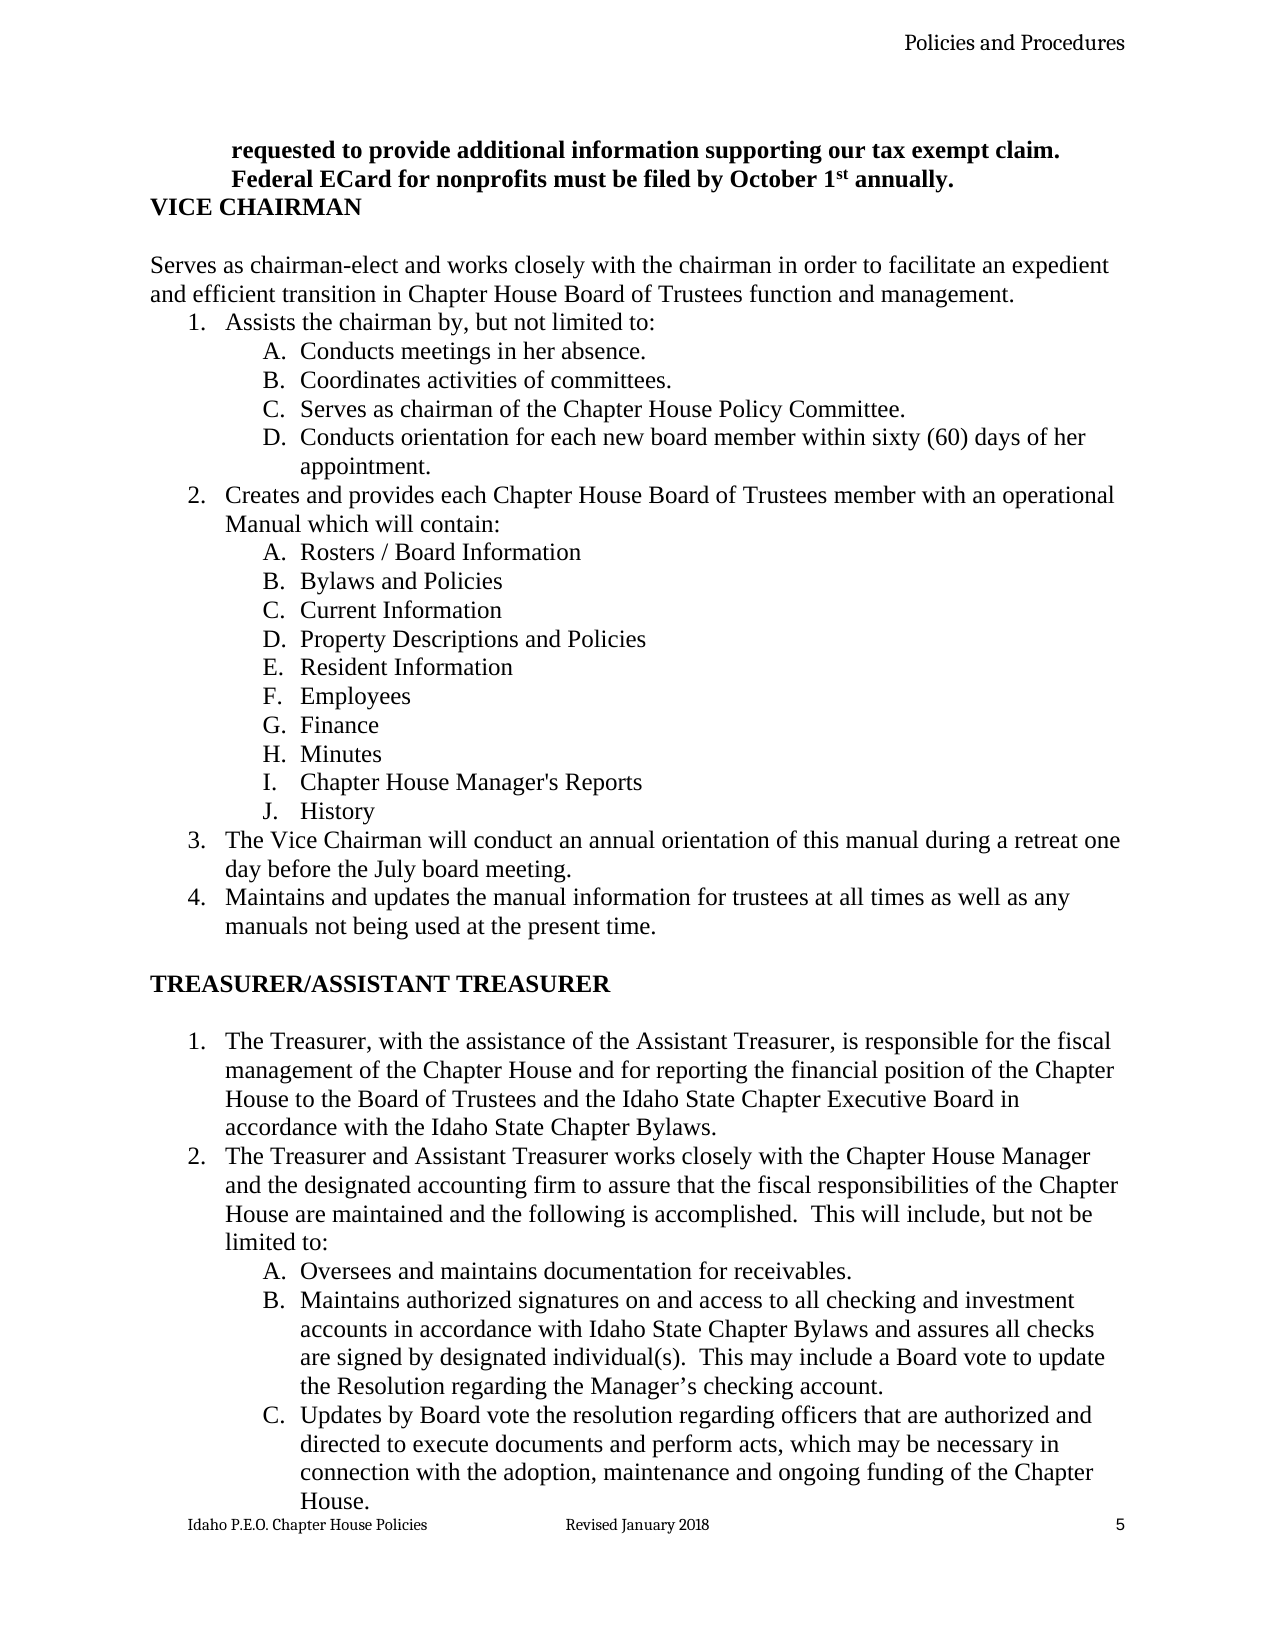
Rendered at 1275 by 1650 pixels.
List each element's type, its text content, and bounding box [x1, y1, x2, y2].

list Conducts orientation for each new board member within sixty (60) days of her appointment. [262, 422, 1125, 480]
list Maintains authorized signatures on and access to all checking and investment accounts in accordance with Idaho State Chapter Bylaws and assures all checks are signed by designated individual(s). This may include a Board vote to update the Resolution regarding the Manager’s checking account. [262, 1285, 1125, 1400]
subtitle TREASURER/ASSISTANT TREASURER [150, 969, 1125, 997]
list Rosters / Board Information [262, 537, 1125, 566]
list Serves as chairman of the Chapter House Policy Committee. [262, 394, 1125, 422]
text Serves as chairman-elect and works closely with the chairman in order to facilitate an expedient and efficient transition in Chapter House Board of Trustees function and management. [150, 250, 1125, 307]
list Bylaws and Policies [262, 566, 1125, 595]
subtitle VICE CHAIRMAN [150, 192, 1125, 221]
list Assists the chairman by, but not limited to: [187, 307, 1125, 336]
list Resident Information [262, 652, 1125, 681]
list Conducts meetings in her absence. [262, 336, 1125, 365]
list requested to provide additional information supporting our tax exempt claim. Federal ECard for nonprofits must be filed by October 1st annually. [194, 135, 1125, 192]
list Coordinates activities of committees. [262, 365, 1125, 394]
list Oversees and maintains documentation for receivables. [262, 1256, 1125, 1285]
list History [262, 796, 1125, 825]
list Creates and provides each Chapter House Board of Trustees member with an operational Manual which will contain: [187, 480, 1125, 537]
list Finance [262, 710, 1125, 739]
list Property Descriptions and Policies [262, 624, 1125, 652]
list Current Information [262, 595, 1125, 624]
list The Treasurer and Assistant Treasurer works closely with the Chapter House Manager and the designated accounting firm to assure that the fiscal responsibilities of the Chapter House are maintained and the following is accomplished. This will include, but not be limited to: [187, 1141, 1125, 1256]
list Employees [262, 681, 1125, 710]
list The Vice Chairman will conduct an annual orientation of this manual during a retreat one day before the July board meeting. [187, 825, 1125, 882]
list The Treasurer, with the assistance of the Assistant Treasurer, is responsible for the fiscal management of the Chapter House and for reporting the financial position of the Chapter House to the Board of Trustees and the Idaho State Chapter Executive Board in accordance with the Idaho State Chapter Bylaws. [187, 1026, 1125, 1141]
list Updates by Board vote the resolution regarding officers that are authorized and directed to execute documents and perform acts, which may be necessary in connection with the adoption, maintenance and ongoing funding of the Chapter House. [262, 1400, 1125, 1515]
list Minutes [262, 739, 1125, 767]
list Maintains and updates the manual information for trustees at all times as well as any manuals not being used at the present time. [187, 882, 1125, 940]
list Chapter House Manager's Reports [262, 767, 1125, 796]
